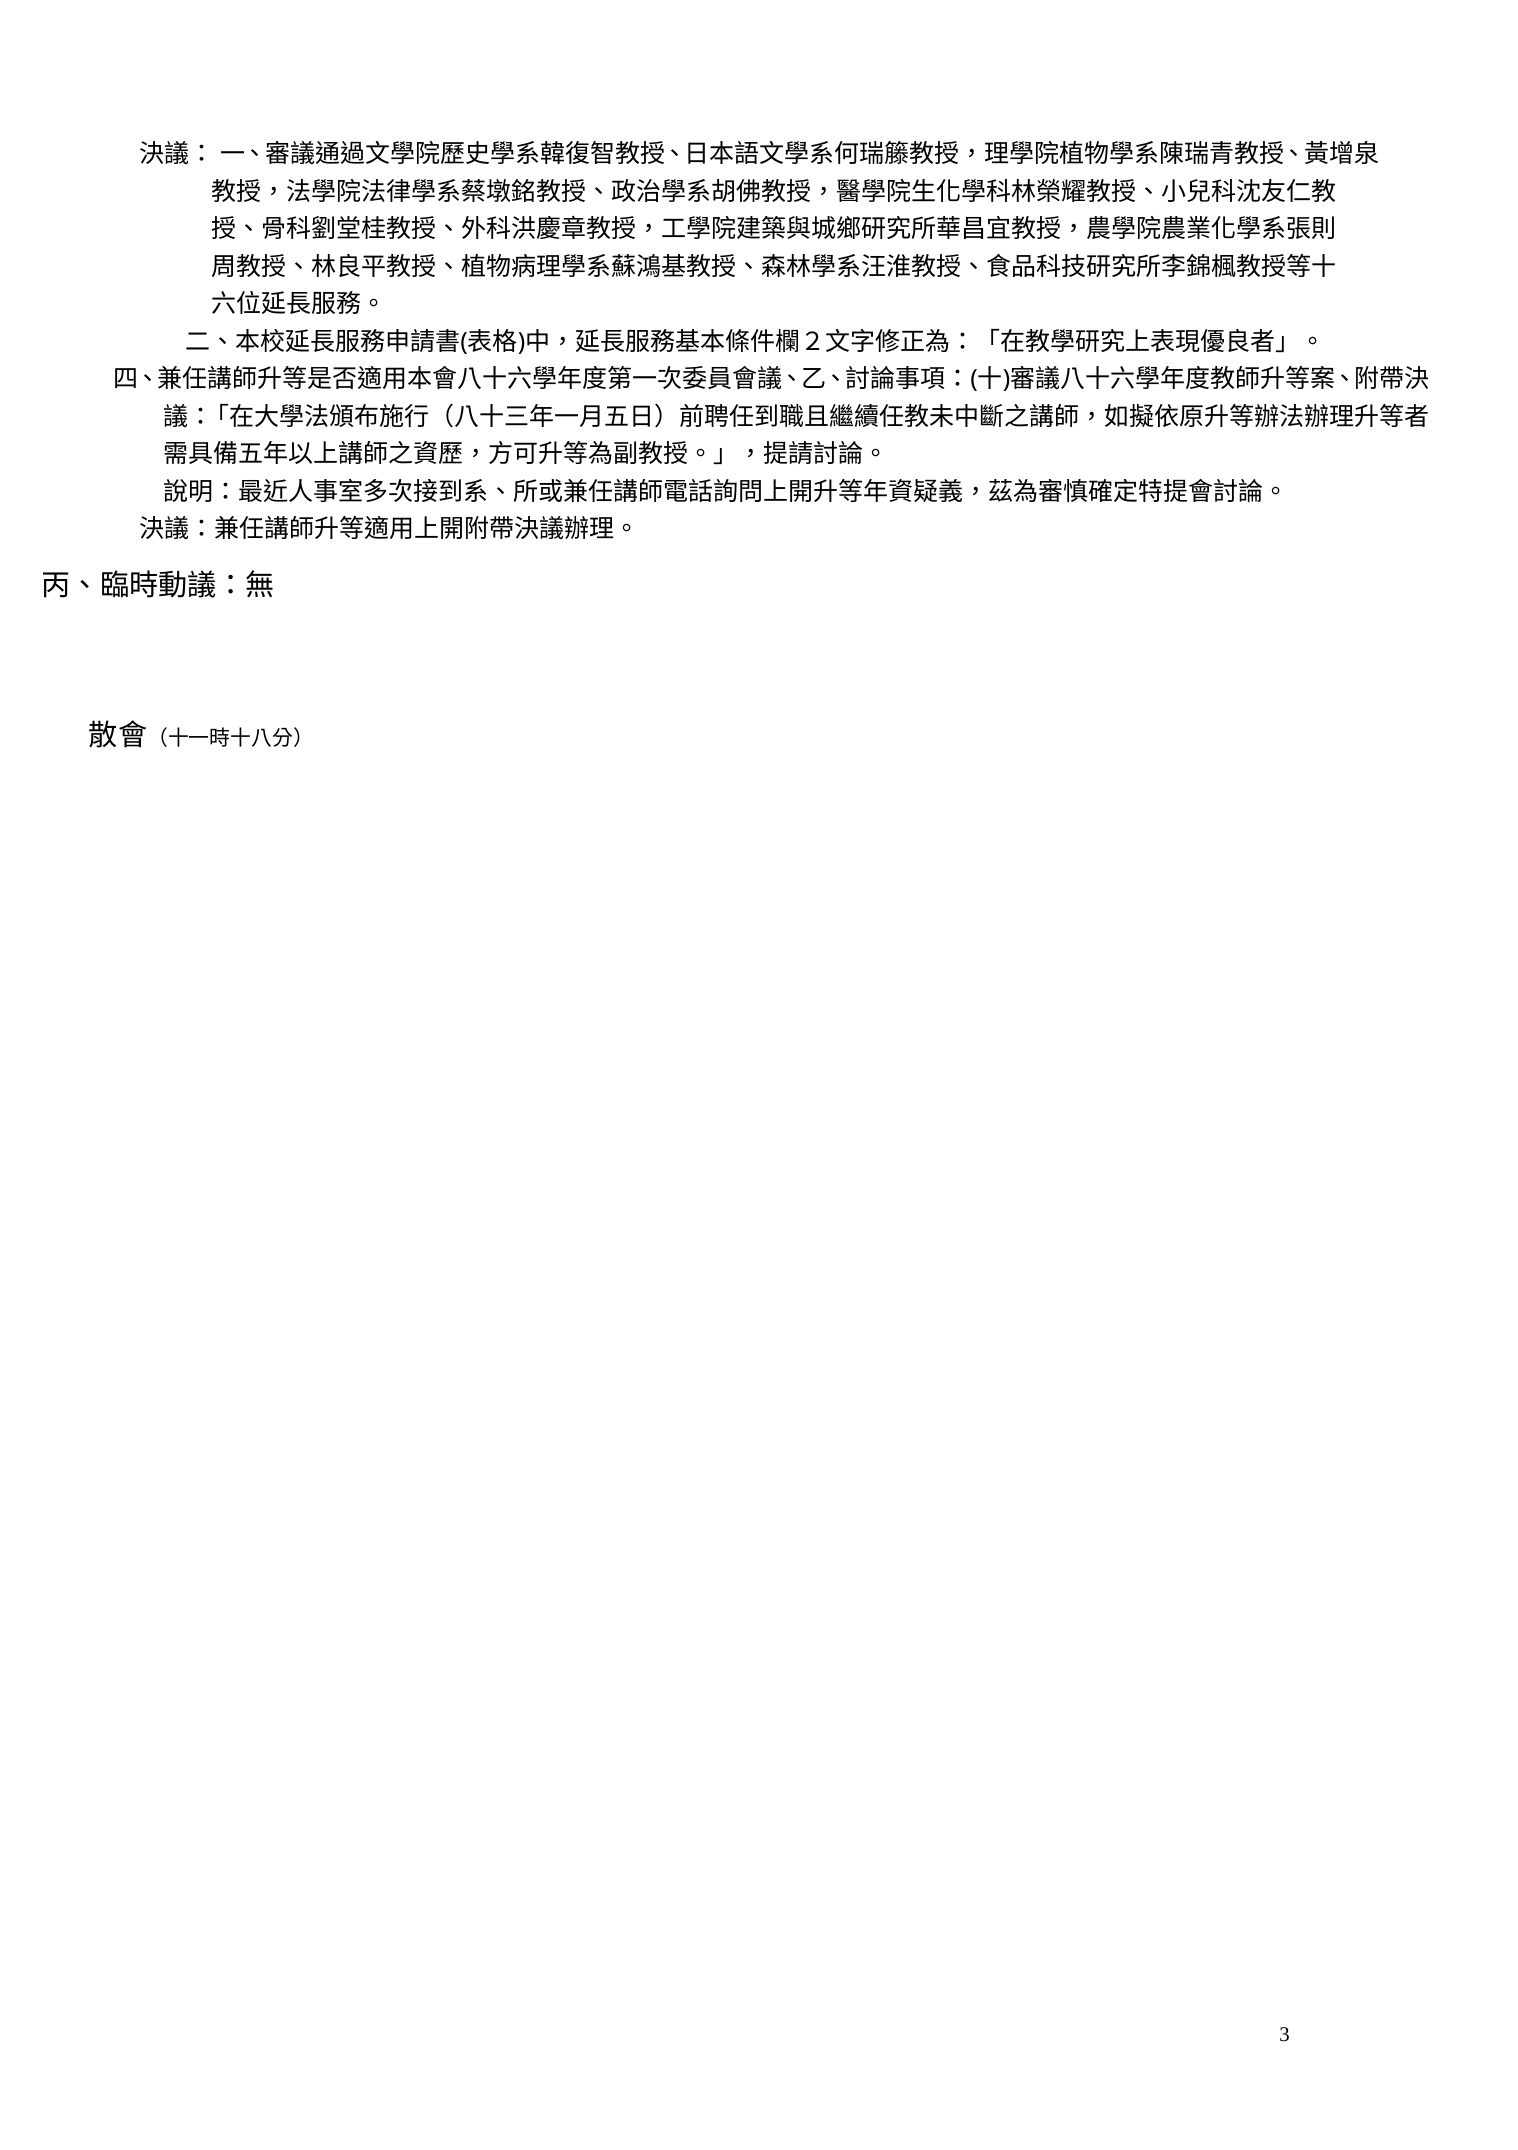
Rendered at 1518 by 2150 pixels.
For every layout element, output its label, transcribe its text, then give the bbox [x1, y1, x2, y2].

text 決議：兼任講師升等適用上開附帶決議辦理。 [114, 508, 1429, 546]
text 丙、臨時動議：無 [0, 546, 1429, 621]
text 教授，法學院法律學系蔡墩銘教授、政治學系胡佛教授，醫學院生化學科林榮耀教授、小兒科沈友仁教 [114, 171, 1429, 208]
text 決議： 一、審議通過文學院歷史學系韓復智教授、日本語文學系何瑞籐教授，理學院植物學系陳瑞青教授、黃增泉 [114, 133, 1429, 171]
text 說明：最近人事室多次接到系、所或兼任講師電話詢問上開升等年資疑義，茲為審慎確定特提會討論。 [114, 471, 1429, 508]
text 周教授、林良平教授、植物病理學系蘇鴻基教授、森林學系汪淮教授、食品科技研究所李錦楓教授等十 [114, 246, 1429, 283]
text 散會（十一時十八分） [89, 696, 1429, 771]
text 六位延長服務。 [114, 283, 1429, 321]
text 二、本校延長服務申請書(表格)中，延長服務基本條件欄２文字修正為：「在教學研究上表現優良者」。 [114, 321, 1429, 358]
text 四、兼任講師升等是否適用本會八十六學年度第一次委員會議、乙、討論事項：(十)審議八十六學年度教師升等案、附帶決議：「在大學法頒布施行（八十三年一月五日）前聘任到職且繼續任教未中斷之講師，如擬依原升等辦法辦理升等者，需具備五年以上講師之資歷，方可升等為副教授。」，提請討論。 [114, 358, 1429, 471]
text 授、骨科劉堂桂教授、外科洪慶章教授，工學院建築與城鄉研究所華昌宜教授，農學院農業化學系張則 [114, 208, 1429, 246]
